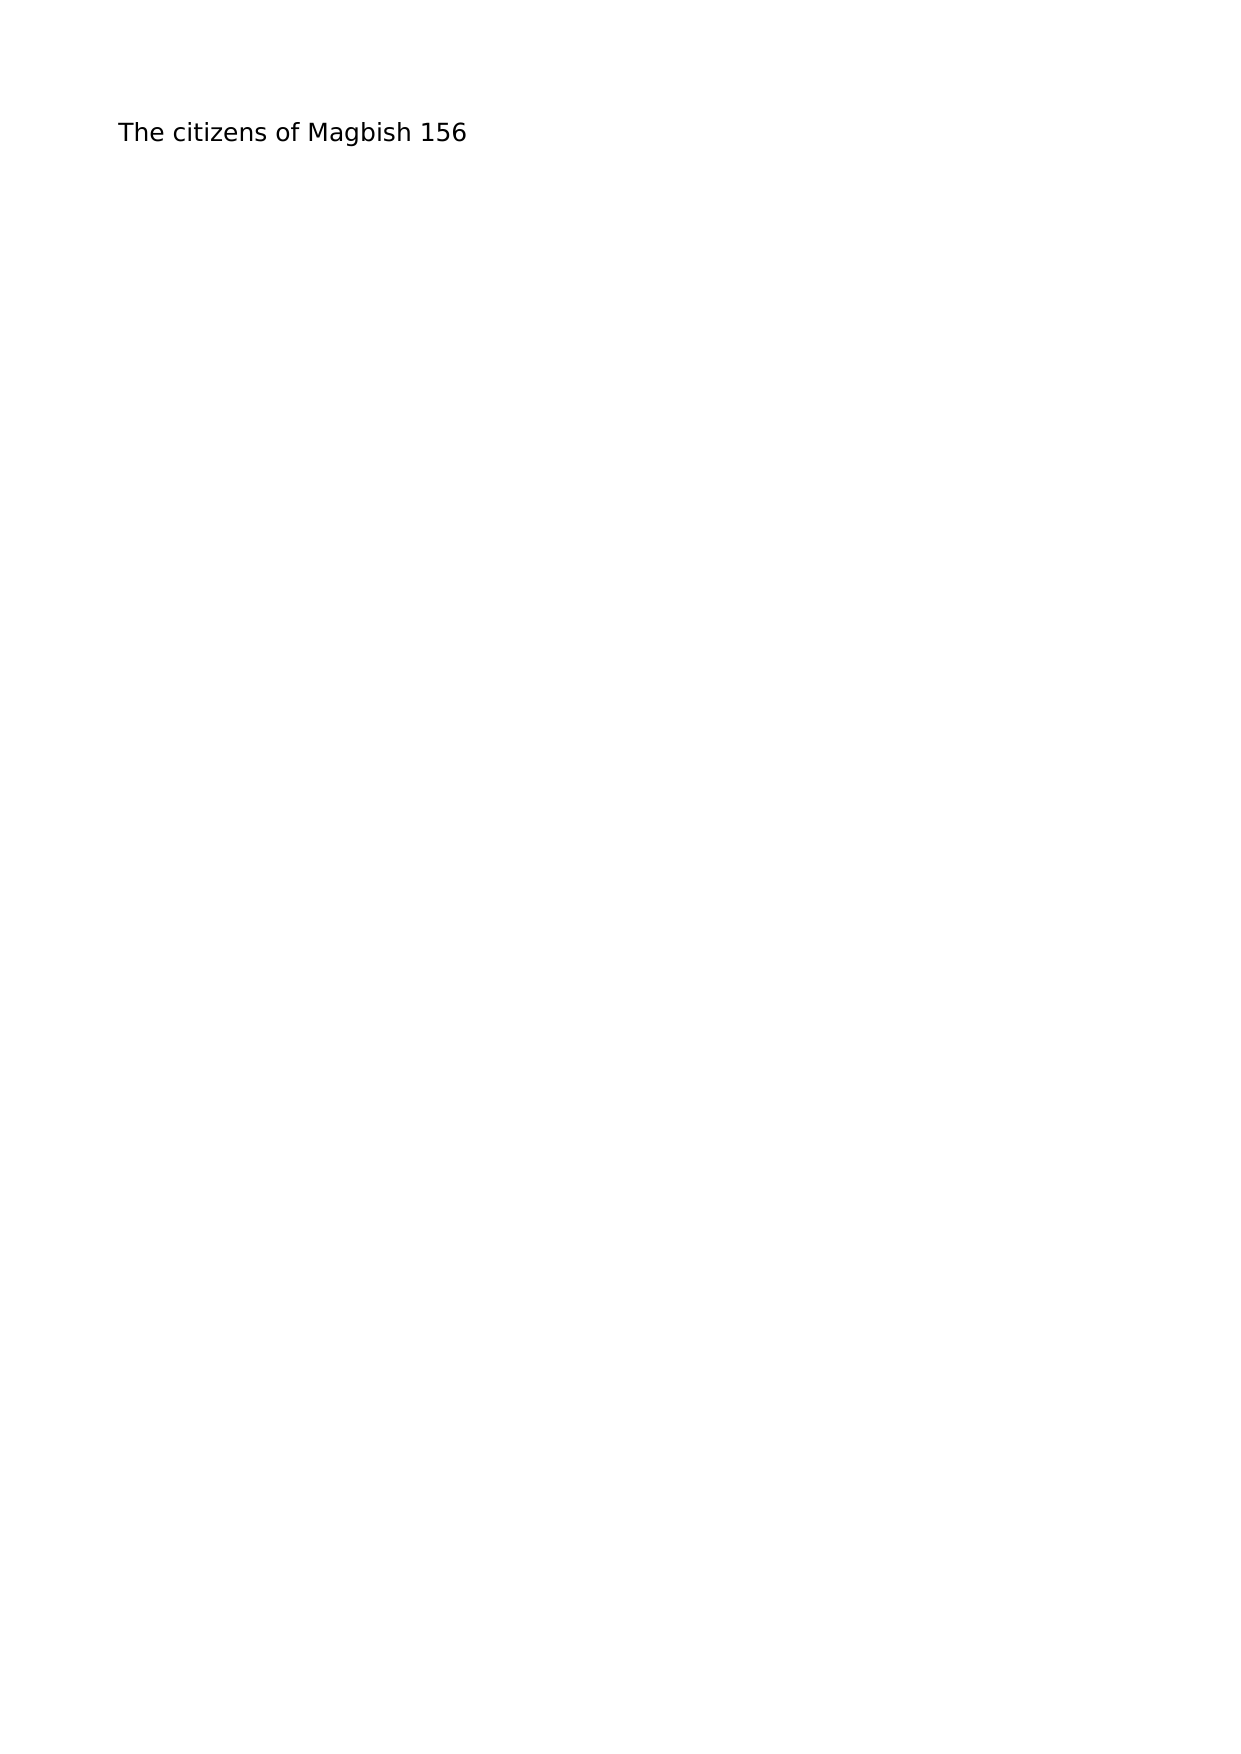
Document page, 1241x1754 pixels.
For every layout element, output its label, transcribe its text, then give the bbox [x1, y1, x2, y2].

text The citizens of Magbish 156 [118, 118, 1122, 147]
